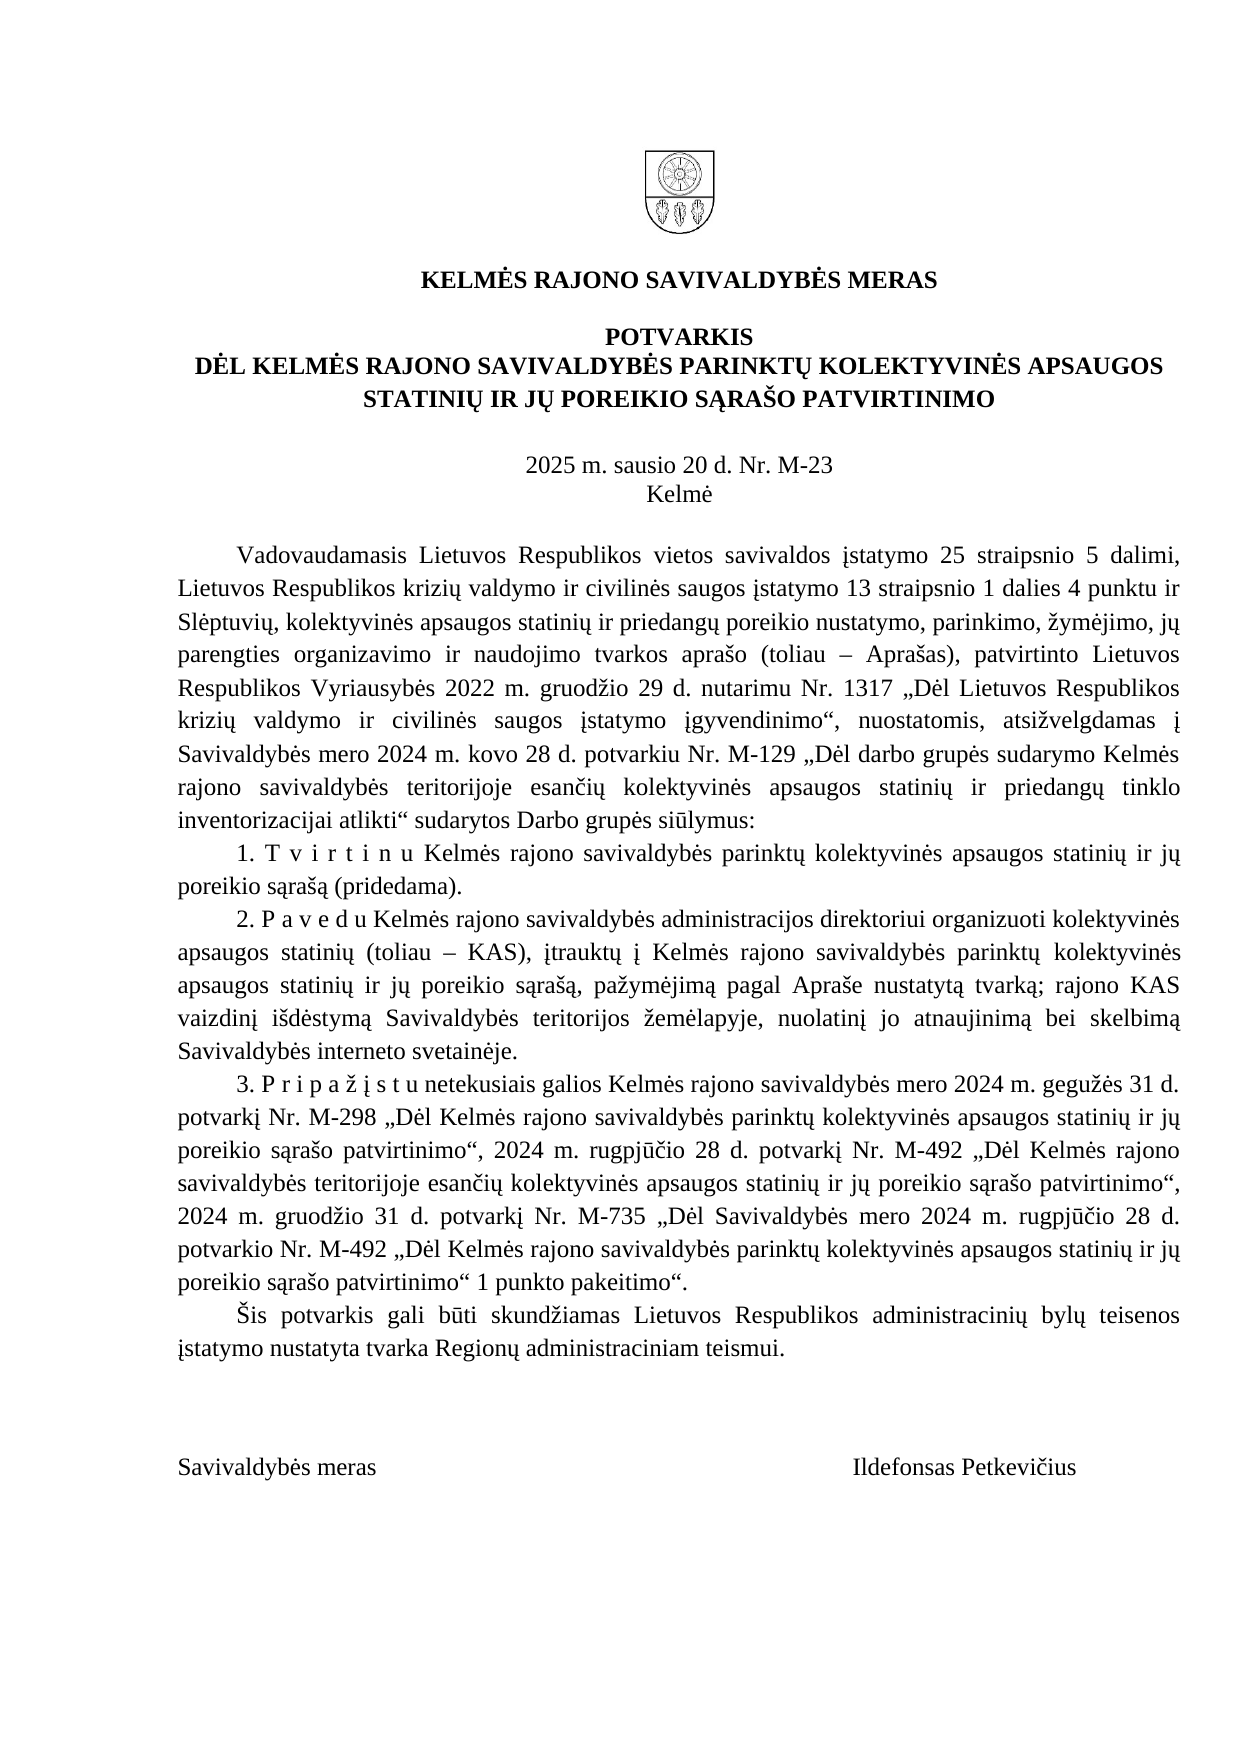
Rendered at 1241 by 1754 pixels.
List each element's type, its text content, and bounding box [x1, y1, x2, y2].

text DĖL KELMĖS RAJONO SAVIVALDYBĖS PARINKTŲ KOLEKTYVINĖS APSAUGOS STATINIŲ IR JŲ POREIKIO SĄRAŠO PATVIRTINIMO [177, 351, 1181, 413]
text 1. T v i r t i n u Kelmės rajono savivaldybės parinktų kolektyvinės apsaugos statinių ir jų poreikio sąrašą (pridedama). [177, 838, 1181, 899]
text POTVARKIS [177, 322, 1181, 351]
text Šis potvarkis gali būti skundžiamas Lietuvos Respublikos administracinių bylų teisenos įstatymo nustatyta tvarka Regionų administraciniam teismui. [177, 1300, 1181, 1362]
subtitle KELMĖS RAJONO SAVIVALDYBĖS MERAS [177, 265, 1181, 293]
text Kelmė [177, 479, 1181, 507]
text Savivaldybės meras Ildefonsas Petkevičius [177, 1452, 1181, 1481]
text 2. P a v e d u Kelmės rajono savivaldybės administracijos direktoriui organizuoti kolektyvinės apsaugos statinių (toliau – KAS), įtrauktų į Kelmės rajono savivaldybės parinktų kolektyvinės apsaugos statinių ir jų poreikio sąrašą, pažymėjimą pagal Apraše nustatytą tvarką; rajono KAS vaizdinį išdėstymą Savivaldybės teritorijos žemėlapyje, nuolatinį jo atnaujinimą bei skelbimą Savivaldybės interneto svetainėje. [177, 904, 1181, 1064]
text 3. P r i p a ž į s t u netekusiais galios Kelmės rajono savivaldybės mero 2024 m. gegužės 31 d. potvarkį Nr. M-298 „Dėl Kelmės rajono savivaldybės parinktų kolektyvinės apsaugos statinių ir jų poreikio sąrašo patvirtinimo“, 2024 m. rugpjūčio 28 d. potvarkį Nr. M-492 „Dėl Kelmės rajono savivaldybės teritorijoje esančių kolektyvinės apsaugos statinių ir jų poreikio sąrašo patvirtinimo“, 2024 m. gruodžio 31 d. potvarkį Nr. M-735 „Dėl Savivaldybės mero 2024 m. rugpjūčio 28 d. potvarkio Nr. M-492 „Dėl Kelmės rajono savivaldybės parinktų kolektyvinės apsaugos statinių ir jų poreikio sąrašo patvirtinimo“ 1 punkto pakeitimo“. [177, 1069, 1181, 1296]
text Vadovaudamasis Lietuvos Respublikos vietos savivaldos įstatymo 25 straipsnio 5 dalimi, Lietuvos Respublikos krizių valdymo ir civilinės saugos įstatymo 13 straipsnio 1 dalies 4 punktu ir Slėptuvių, kolektyvinės apsaugos statinių ir priedangų poreikio nustatymo, parinkimo, žymėjimo, jų parengties organizavimo ir naudojimo tvarkos aprašo (toliau – Aprašas), patvirtinto Lietuvos Respublikos Vyriausybės 2022 m. gruodžio 29 d. nutarimu Nr. 1317 „Dėl Lietuvos Respublikos krizių valdymo ir civilinės saugos įstatymo įgyvendinimo“, nuostatomis, atsižvelgdamas į Savivaldybės mero 2024 m. kovo 28 d. potvarkiu Nr. M-129 „Dėl darbo grupės sudarymo Kelmės rajono savivaldybės teritorijoje esančių kolektyvinės apsaugos statinių ir priedangų tinklo inventorizacijai atlikti“ sudarytos Darbo grupės siūlymus: [177, 541, 1181, 833]
text 2025 m. sausio 20 d. Nr. M-23 [177, 450, 1181, 479]
